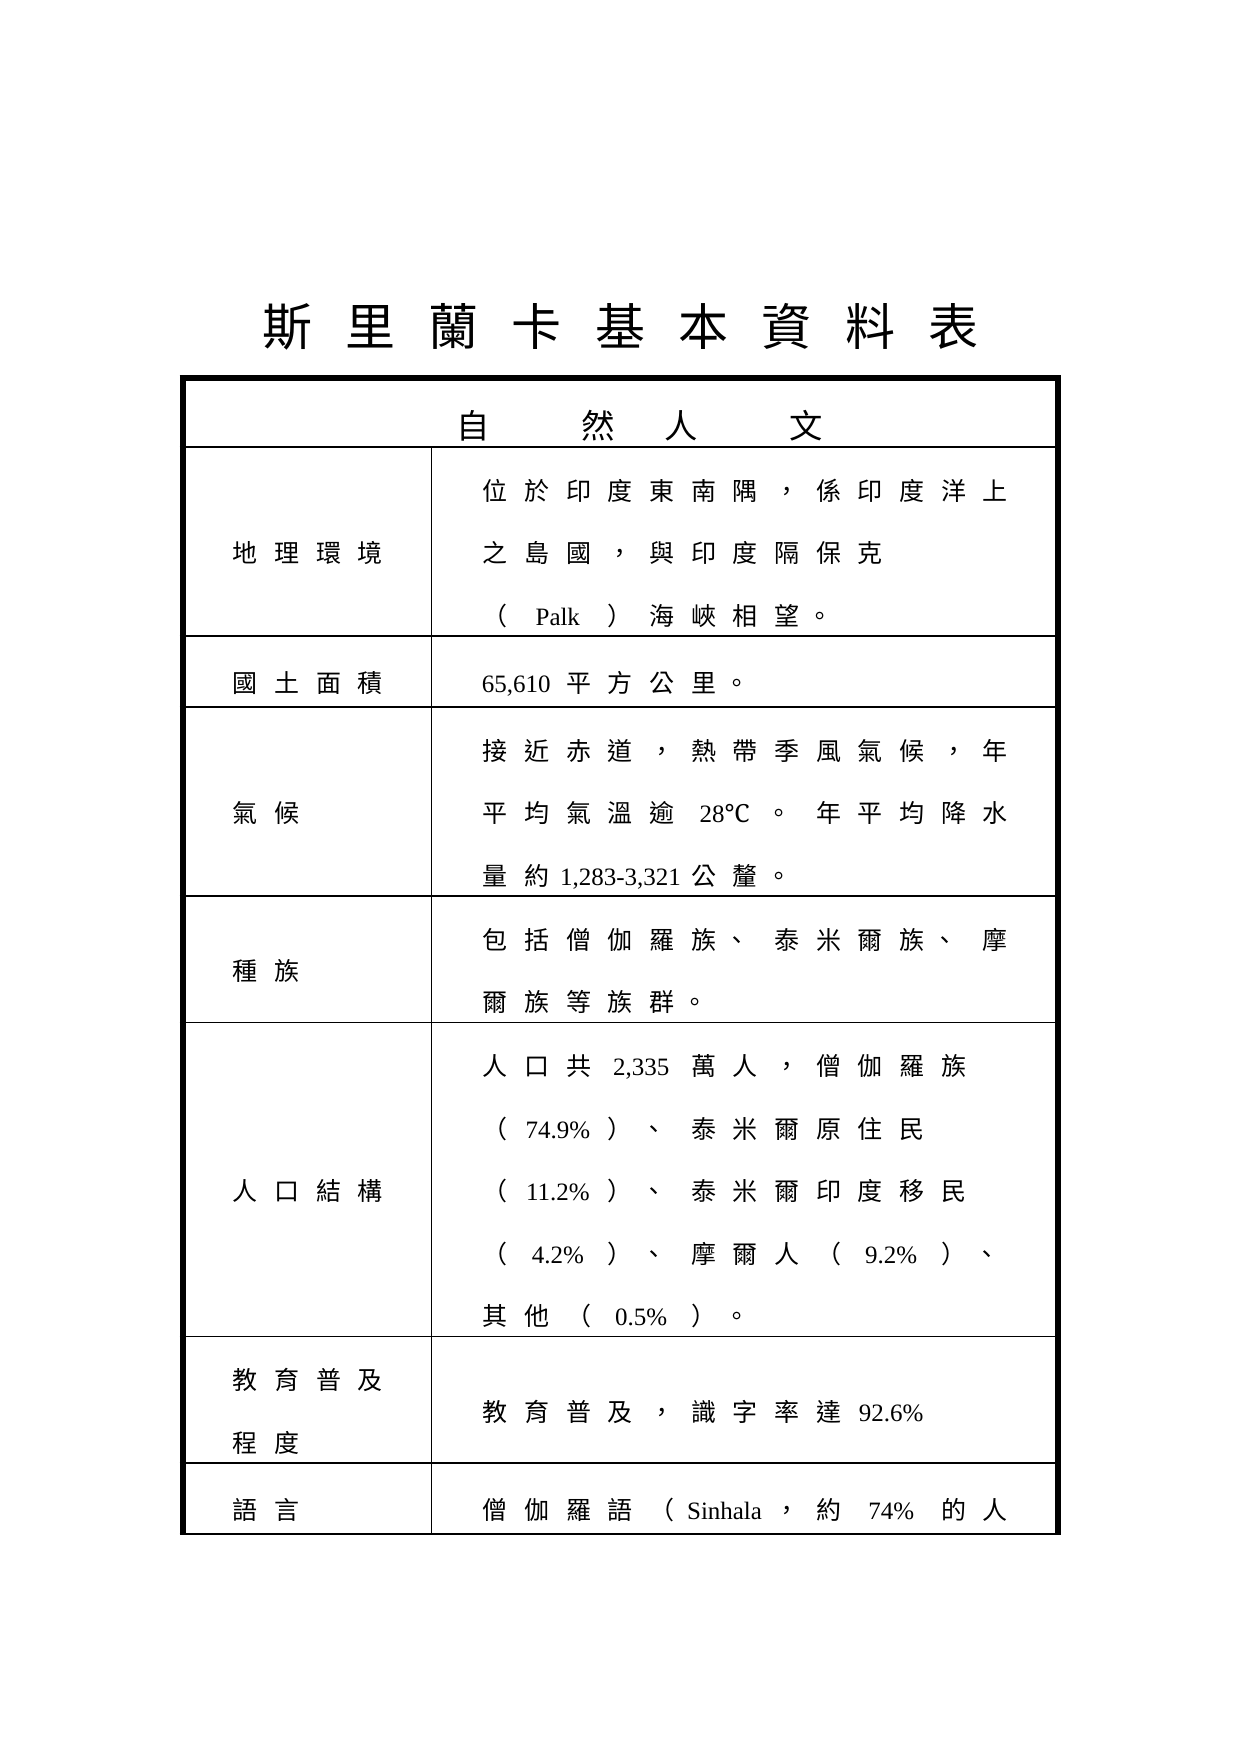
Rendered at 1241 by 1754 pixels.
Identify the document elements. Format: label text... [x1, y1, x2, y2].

table_header 自 然 人 文 [186, 381, 1055, 446]
table_cell 教育普及，識字率達92.6% [432, 1337, 1055, 1462]
table_cell 人口結構 [186, 1023, 431, 1336]
table_cell 位於印度東南隅，係印度洋上之島國，與印度隔保克（Palk）海峽相望。 [432, 448, 1055, 635]
table_cell 語言 [186, 1464, 431, 1533]
text 斯里蘭卡基本資料表 [183, 250, 1058, 375]
table_cell 接近赤道，熱帶季風氣候，年平均氣溫逾28℃。年平均降水量約1,283-3,321公釐。 [432, 708, 1055, 895]
table_cell 人口共2,335萬人，僧伽羅族（74.9%）、泰米爾原住民（11.2%）、泰米爾印度移民（4.2%）、摩爾人（9.2%）、其他（0.5%）。 [432, 1023, 1055, 1336]
table_cell 教育普及程度 [186, 1337, 431, 1462]
table_cell 地理環境 [186, 448, 431, 635]
table_cell 僧伽羅語（Sinhala，約74%的人 [432, 1464, 1055, 1533]
table_cell 國土面積 [186, 637, 431, 706]
table_cell 包括僧伽羅族、泰米爾族、摩爾族等族群。 [432, 897, 1055, 1022]
table_cell 種族 [186, 897, 431, 1022]
table_cell 65,610平方公里。 [432, 637, 1055, 706]
table_cell 氣候 [186, 708, 431, 895]
